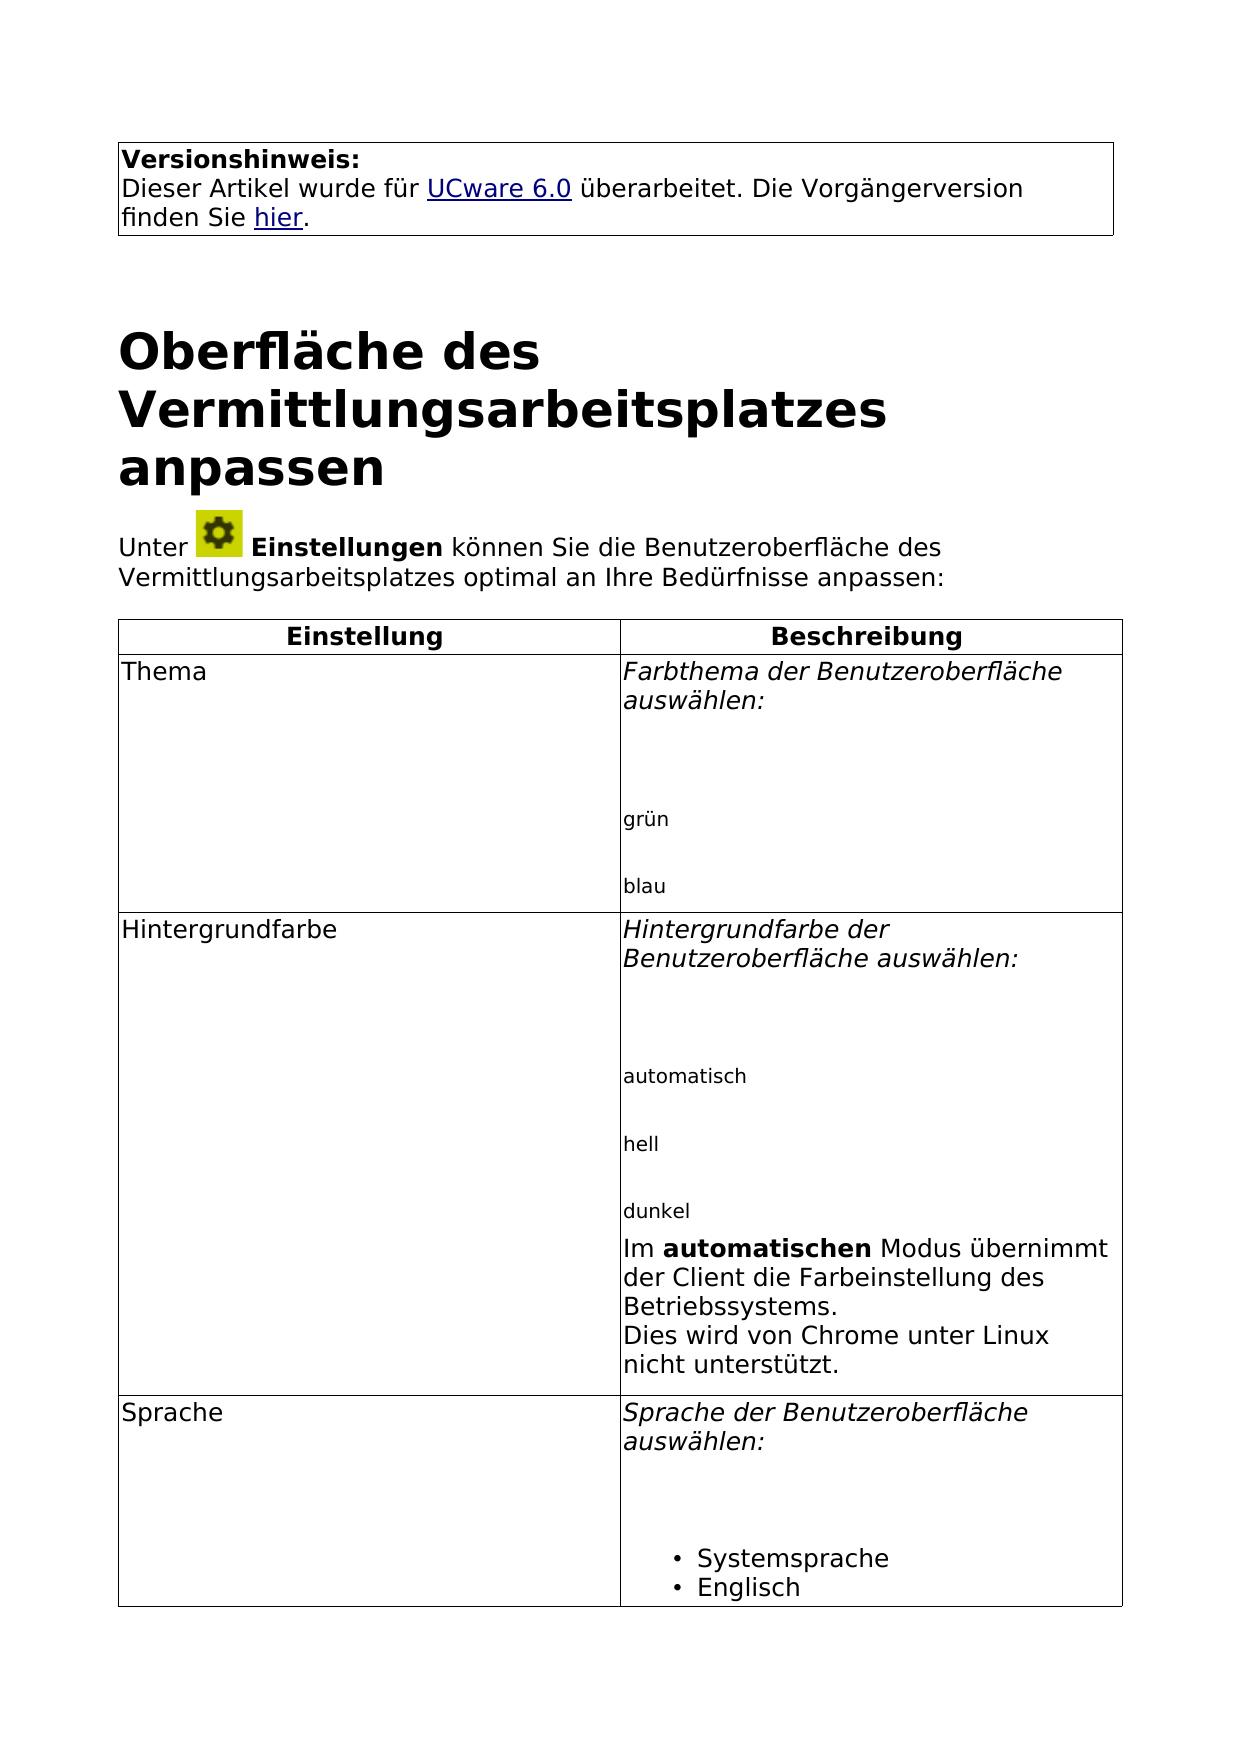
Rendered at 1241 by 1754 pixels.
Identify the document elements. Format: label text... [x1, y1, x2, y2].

table_cell Sprache [119, 1396, 620, 1606]
table_header Beschreibung [621, 620, 1122, 654]
table_header Einstellung [119, 620, 620, 654]
picture [195, 510, 243, 557]
table_cell Farbthema der Benutzeroberfläche auswählen: grün blau [621, 655, 1122, 912]
table_header Versionshinweis: Dieser Artikel wurde für UCware 6.0 überarbeitet. Die Vorgängerversion finden Sie hier. [119, 143, 1113, 235]
table_cell Hintergrundfarbe [119, 913, 620, 1395]
subtitle Oberfläche des Vermittlungsarbeitsplatzes anpassen [118, 323, 1122, 497]
text Unter Einstellungen können Sie die Benutzeroberfläche des Vermittlungsarbeitsplatzes optimal an Ihre Bedürfnisse anpassen: [118, 510, 1122, 592]
table_cell Hintergrundfarbe der Benutzeroberfläche auswählen: automatisch hell dunkel Im automatischen Modus übernimmt der Client die Farbeinstellung des Betriebssystems. Dies wird von Chrome unter Linux nicht unterstützt. [621, 913, 1122, 1395]
table_cell Thema [119, 655, 620, 912]
table_cell Sprache der Benutzeroberfläche auswählen: Systemsprache Englisch Deutsch [621, 1396, 1122, 1606]
